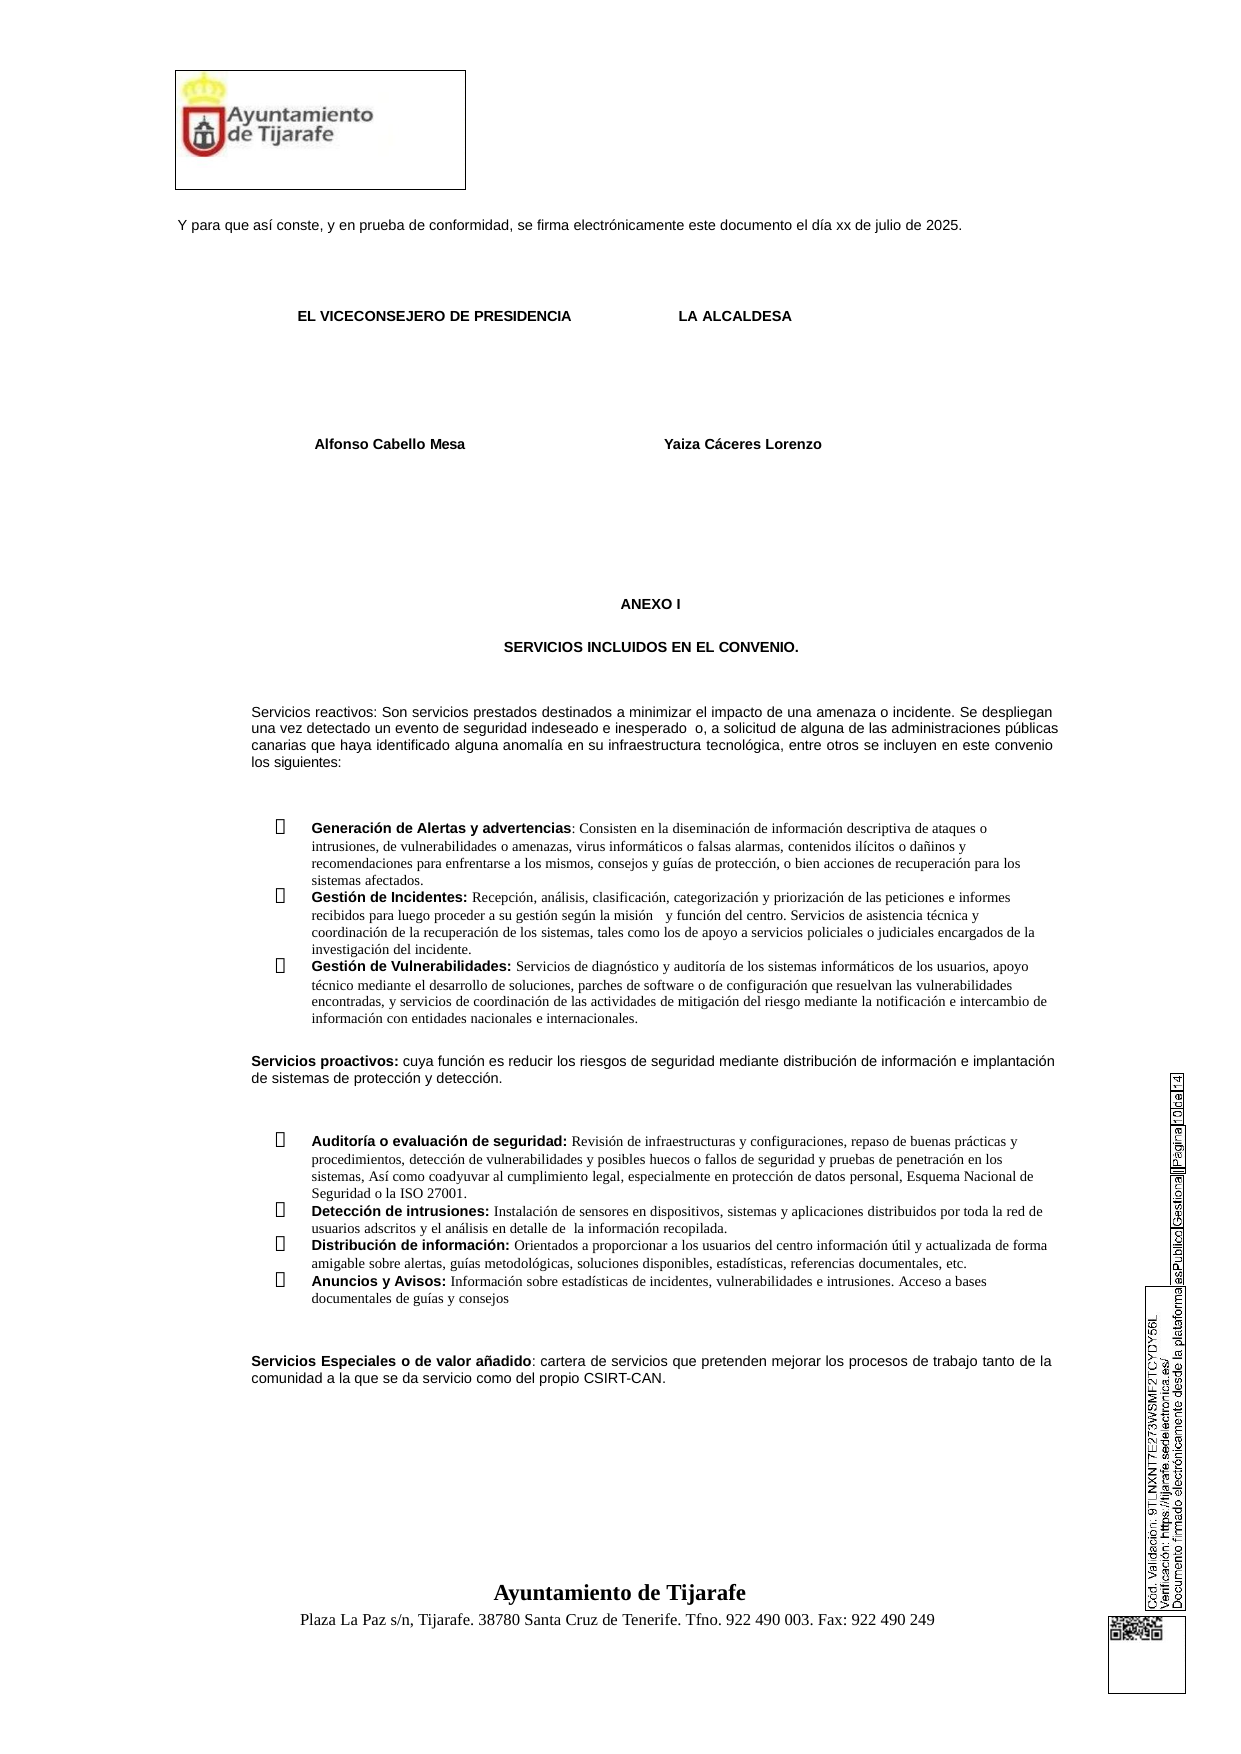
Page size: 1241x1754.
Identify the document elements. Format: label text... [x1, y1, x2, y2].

text sistemas, Así como coadyuvar al cumplimiento legal, especialmente en protección de datos personal, Esquema Nacional de [311, 1169, 1056, 1185]
text intrusiones, de vulnerabilidades o amenazas, virus informáticos o falsas alarmas, contenidos ilícitos o dañinos y [311, 839, 1069, 855]
text procedimientos, detección de vulnerabilidades y posibles huecos o fallos de seguridad y pruebas de penetración en los [311, 1152, 1056, 1168]
text documentales de guías y consejos [311, 1291, 1069, 1307]
picture [176, 71, 465, 189]
text Servicios Especiales o de valor añadido: cartera de servicios que pretenden mejorar los procesos de trabajo tanto de la [251, 1354, 1074, 1370]
text EL VICECONSEJERO DE PRESIDENCIA [297, 309, 596, 325]
text recibidos para luego proceder a su gestión según la misión y función del centro. Servicios de asistencia técnica y [311, 908, 1069, 924]
picture [1146, 1287, 1185, 1610]
text coordinación de la recuperación de los sistemas, tales como los de apoyo a servicios policiales o judiciales encargados de la [311, 925, 1069, 941]
text comunidad a la que se da servicio como del propio CSIRT-CAN. [251, 1371, 1074, 1387]
text ANEXO I [620, 596, 689, 612]
text Seguridad o la ISO 27001. [311, 1185, 1056, 1202]
picture [1109, 1617, 1185, 1693]
text recomendaciones para enfrentarse a los mismos, consejos y guías de protección, o bien acciones de recuperación para los [311, 855, 1069, 872]
text LA ALCALDESA [678, 309, 808, 325]
text canarias que haya identificado alguna anomalía en su infraestructura tecnológica, entre otros se incluyen en este convenio [251, 738, 1076, 754]
text Gestión de Incidentes: Recepción, análisis, clasificación, categorización y priorización de las peticiones e informes [311, 889, 1069, 906]
text  [274, 888, 307, 907]
text  [274, 1273, 307, 1292]
text  [274, 958, 307, 977]
text  [274, 819, 307, 838]
text de sistemas de protección y detección. [251, 1070, 1075, 1087]
text Gestión de Vulnerabilidades: Servicios de diagnóstico y auditoría de los sistemas informáticos de los usuarios, apoyo [311, 959, 1069, 975]
text Ayuntamiento de Tijarafe [493, 1580, 773, 1606]
text Plaza La Paz s/n, Tijarafe. 38780 Santa Cruz de Tenerife. Tfno. 922 490 003. Fax: 922 490 249 [300, 1611, 961, 1629]
text Generación de Alertas y advertencias: Consisten en la diseminación de información descriptiva de ataques o [311, 821, 1069, 837]
text Yaiza Cáceres Lorenzo [664, 436, 846, 452]
text Distribución de información: Orientados a proporcionar a los usuarios del centro información útil y actualizada de forma [311, 1238, 1069, 1254]
text técnico mediante el desarrollo de soluciones, parches de software o de configuración que resuelvan las vulnerabilidades [311, 977, 1069, 993]
text  [274, 1237, 307, 1256]
text amigable sobre alertas, guías metodológicas, soluciones disponibles, estadísticas, referencias documentales, etc. [311, 1256, 1069, 1272]
text Auditoría o evaluación de seguridad: Revisión de infraestructuras y configuraciones, repaso de buenas prácticas y [311, 1134, 1056, 1150]
text una vez detectado un evento de seguridad indeseado e inesperado o, a solicitud de alguna de las administraciones públicas [251, 721, 1076, 737]
text Y para que así conste, y en prueba de conformidad, se firma electrónicamente este documento el día xx de julio de 2025. [177, 217, 980, 234]
text  [274, 1132, 307, 1151]
text investigación del incidente. [311, 941, 1069, 957]
text Detección de intrusiones: Instalación de sensores en dispositivos, sistemas y aplicaciones distribuidos por toda la red de [311, 1203, 1069, 1219]
picture [1171, 1074, 1183, 1090]
picture [1171, 1109, 1183, 1124]
picture [1171, 1176, 1183, 1227]
text  [274, 1202, 307, 1221]
text Anuncios y Avisos: Información sobre estadísticas de incidentes, vulnerabilidades e intrusiones. Acceso a bases [311, 1274, 1069, 1290]
text encontradas, y servicios de coordinación de las actividades de mitigación del riesgo mediante la notificación e intercambio de [311, 994, 1069, 1010]
text Servicios reactivos: Son servicios prestados destinados a minimizar el impacto de una amenaza o incidente. Se despliegan [251, 704, 1076, 721]
text los siguientes: [251, 755, 1076, 771]
text Alfonso Cabello Mesa [314, 436, 487, 452]
picture [1171, 1169, 1185, 1173]
text información con entidades nacionales e internacionales. [311, 1011, 1069, 1027]
text Servicios proactivos: cuya función es reducir los riesgos de seguridad mediante distribución de información e implantación [251, 1053, 1075, 1070]
picture [1171, 1126, 1185, 1167]
text usuarios adscritos y el análisis en detalle de la información recopilada. [311, 1220, 1069, 1237]
text SERVICIOS INCLUIDOS EN EL CONVENIO. [504, 639, 823, 655]
picture [1171, 1092, 1183, 1108]
text sistemas afectados. [311, 872, 1069, 888]
picture [1145, 1229, 1186, 1286]
